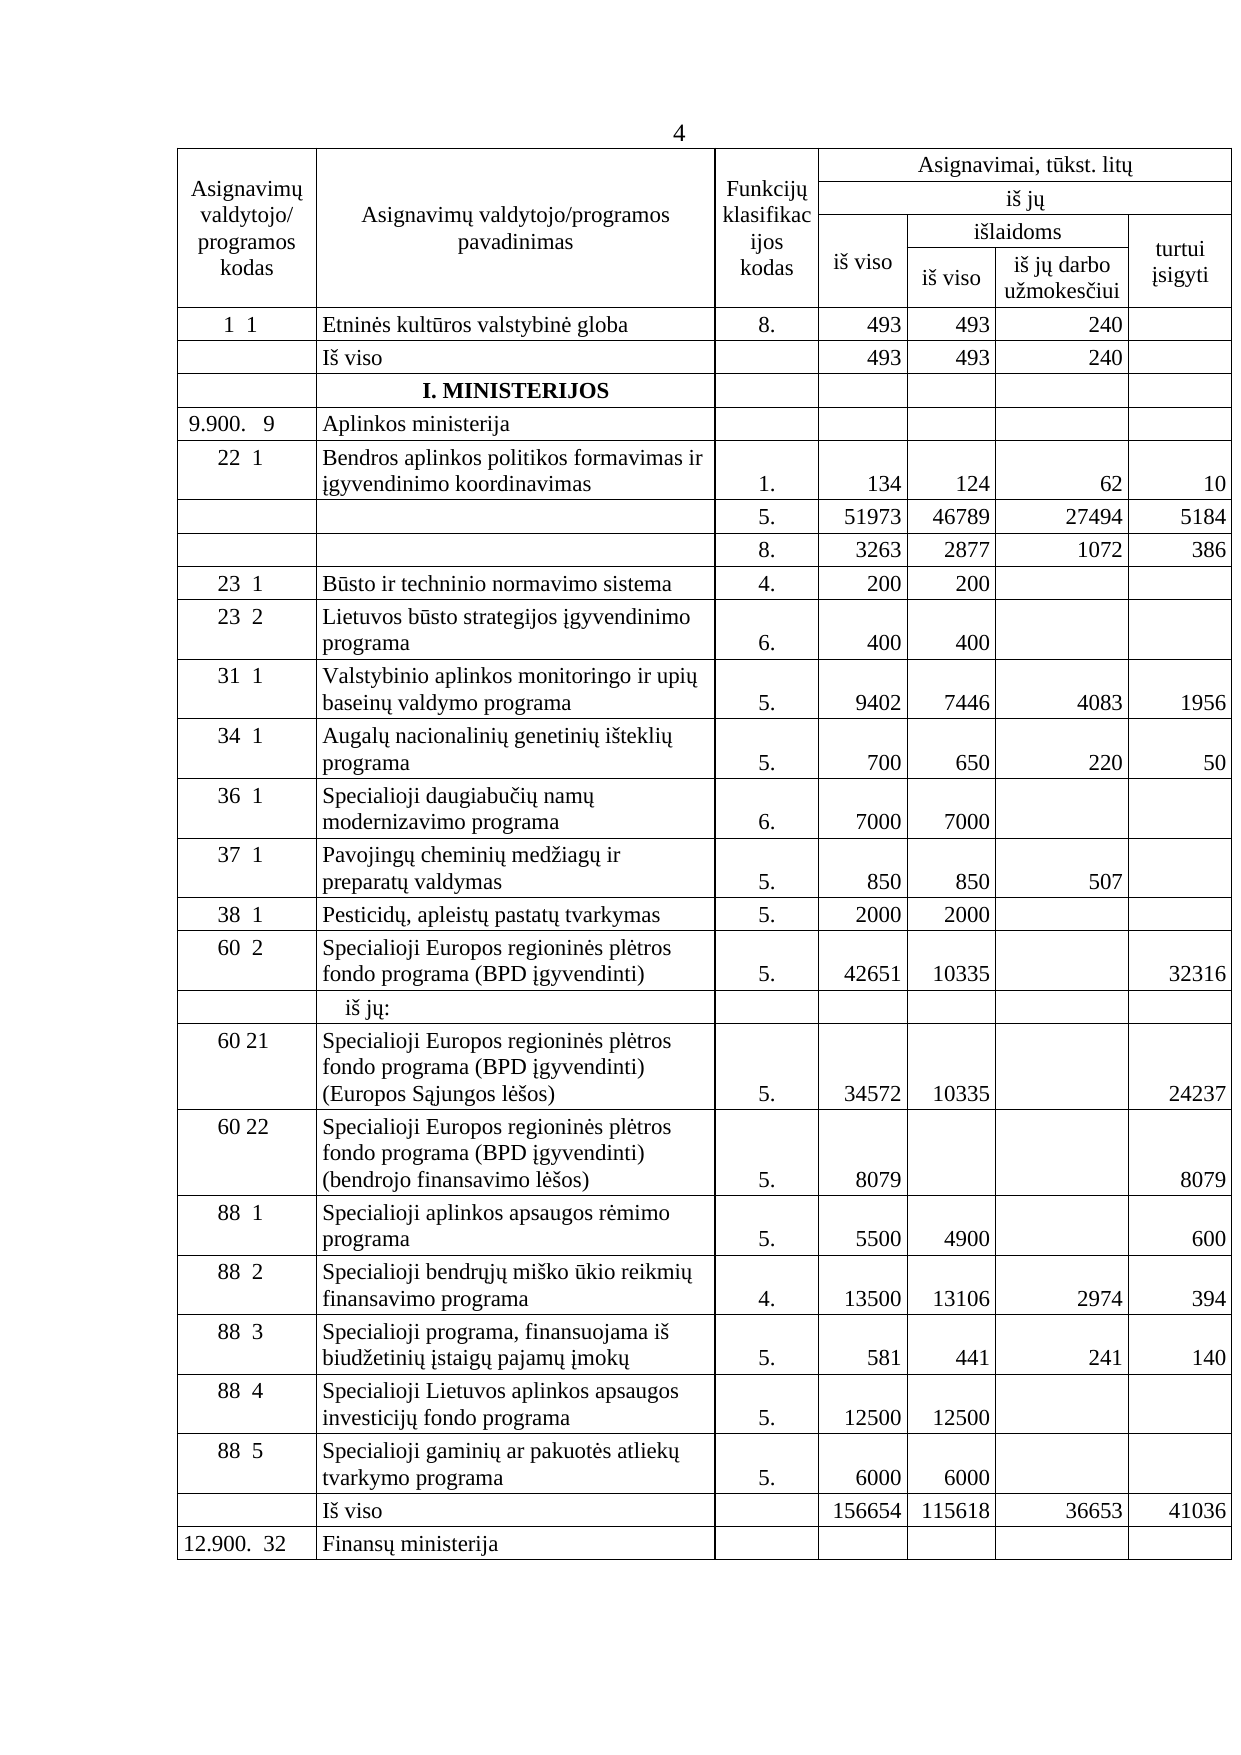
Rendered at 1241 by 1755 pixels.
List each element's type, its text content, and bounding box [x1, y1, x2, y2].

table_cell [996, 567, 1128, 599]
table_cell iš viso [908, 248, 995, 307]
table_cell 42651 [819, 931, 907, 990]
table_cell 140 [1129, 1315, 1231, 1374]
table_cell 6000 [908, 1434, 995, 1493]
table_cell 13106 [908, 1256, 995, 1314]
table_cell [716, 408, 818, 440]
table_cell 2000 [819, 898, 907, 930]
table_cell [178, 374, 316, 407]
table_cell [178, 500, 316, 533]
table_cell Pavojingų cheminių medžiagų ir preparatų valdymas [317, 839, 714, 897]
table_cell iš jų [819, 182, 1231, 214]
table_cell 9.900. 9 [178, 408, 316, 440]
table_cell 88 1 [178, 1196, 316, 1254]
table_cell 60 2 [178, 931, 316, 990]
table_cell 32316 [1129, 931, 1231, 990]
table_cell 88 5 [178, 1434, 316, 1493]
table_cell 46789 [908, 500, 995, 533]
table_cell Specialioji Europos regioninės plėtros fondo programa (BPD įgyvendinti) (bendrojo finansavimo lėšos) [317, 1110, 714, 1195]
table_cell [996, 374, 1128, 407]
table_cell [317, 500, 714, 533]
table_cell 1956 [1129, 660, 1231, 718]
table_cell 7446 [908, 660, 995, 718]
table_cell [1129, 308, 1231, 340]
table_cell 7000 [908, 779, 995, 837]
table_cell 4. [716, 567, 818, 599]
table_cell 88 3 [178, 1315, 316, 1374]
table_cell 5500 [819, 1196, 907, 1254]
table_cell [819, 374, 907, 407]
table_cell 5. [716, 1196, 818, 1254]
table_cell [996, 1434, 1128, 1493]
table_cell [996, 1110, 1128, 1195]
table_cell 650 [908, 719, 995, 778]
table_cell [317, 534, 714, 566]
table_cell 10335 [908, 931, 995, 990]
table_cell išlaidoms [908, 215, 1128, 247]
table_cell 23 1 [178, 567, 316, 599]
table_cell 5. [716, 1315, 818, 1374]
table_cell [996, 779, 1128, 837]
table_cell 1072 [996, 534, 1128, 566]
table_cell Lietuvos būsto strategijos įgyvendinimo programa [317, 600, 714, 659]
table_cell [996, 931, 1128, 990]
table_cell Specialioji daugiabučių namų modernizavimo programa [317, 779, 714, 837]
table_cell 38 1 [178, 898, 316, 930]
table_cell [1129, 567, 1231, 599]
table_cell [996, 1527, 1128, 1559]
table_cell 37 1 [178, 839, 316, 897]
table_cell 34 1 [178, 719, 316, 778]
table_cell 850 [819, 839, 907, 897]
table_cell 493 [819, 341, 907, 373]
table_cell Augalų nacionalinių genetinių išteklių programa [317, 719, 714, 778]
table_cell 850 [908, 839, 995, 897]
table_header Asignavimai, tūkst. litų [819, 149, 1231, 181]
table_cell [178, 991, 316, 1023]
table_cell 4. [716, 1256, 818, 1314]
table_cell [1129, 839, 1231, 897]
table_cell Specialioji gaminių ar pakuotės atliekų tvarkymo programa [317, 1434, 714, 1493]
table_cell 36 1 [178, 779, 316, 837]
table_cell 115618 [908, 1494, 995, 1526]
table_cell 600 [1129, 1196, 1231, 1254]
table_cell 8. [716, 534, 818, 566]
table_cell 581 [819, 1315, 907, 1374]
table_header Funkcijų klasifikacijos kodas [716, 149, 818, 307]
table_cell [908, 374, 995, 407]
table_cell [178, 1494, 316, 1526]
table_cell 6000 [819, 1434, 907, 1493]
table_cell 134 [819, 441, 907, 499]
table_cell 7000 [819, 779, 907, 837]
table_cell [819, 991, 907, 1023]
table_cell 3263 [819, 534, 907, 566]
table_cell 41036 [1129, 1494, 1231, 1526]
table_cell 10 [1129, 441, 1231, 499]
table_cell 12500 [819, 1375, 907, 1433]
table_cell 5. [716, 1024, 818, 1109]
table_cell [908, 1527, 995, 1559]
table_cell [178, 341, 316, 373]
table_cell 5184 [1129, 500, 1231, 533]
table_cell [1129, 1527, 1231, 1559]
table_cell 1 1 [178, 308, 316, 340]
table_cell 240 [996, 341, 1128, 373]
table_cell Aplinkos ministerija [317, 408, 714, 440]
table_cell Iš viso [317, 1494, 714, 1526]
table_cell [1129, 1434, 1231, 1493]
table_cell 241 [996, 1315, 1128, 1374]
table_cell [1129, 600, 1231, 659]
table_cell [908, 408, 995, 440]
table_header Asignavimų valdytojo/ programos kodas [178, 149, 316, 307]
table_cell 2000 [908, 898, 995, 930]
table_cell 88 2 [178, 1256, 316, 1314]
table_cell [1129, 898, 1231, 930]
table_cell Specialioji Lietuvos aplinkos apsaugos investicijų fondo programa [317, 1375, 714, 1433]
table_cell 441 [908, 1315, 995, 1374]
table_cell [716, 1494, 818, 1526]
table_cell [908, 991, 995, 1023]
table_cell 8079 [819, 1110, 907, 1195]
table_cell [819, 1527, 907, 1559]
table_cell Specialioji programa, finansuojama iš biudžetinių įstaigų pajamų įmokų [317, 1315, 714, 1374]
table_cell 8. [716, 308, 818, 340]
table_cell iš jų: [317, 991, 714, 1023]
table_cell [1129, 1375, 1231, 1433]
table_cell 60 22 [178, 1110, 316, 1195]
table_cell [1129, 374, 1231, 407]
table_cell Bendros aplinkos politikos formavimas ir įgyvendinimo koordinavimas [317, 441, 714, 499]
table_cell 507 [996, 839, 1128, 897]
table_cell 27494 [996, 500, 1128, 533]
table_cell 24237 [1129, 1024, 1231, 1109]
table_cell 6. [716, 779, 818, 837]
table_cell [819, 408, 907, 440]
table_cell Specialioji aplinkos apsaugos rėmimo programa [317, 1196, 714, 1254]
table_cell Specialioji Europos regioninės plėtros fondo programa (BPD įgyvendinti) (Europos Sąjungos lėšos) [317, 1024, 714, 1109]
table_cell 8079 [1129, 1110, 1231, 1195]
table_cell 31 1 [178, 660, 316, 718]
table_cell [908, 1110, 995, 1195]
table_cell 493 [819, 308, 907, 340]
table_cell 4083 [996, 660, 1128, 718]
table_cell [996, 898, 1128, 930]
table_cell 36653 [996, 1494, 1128, 1526]
table_cell 400 [819, 600, 907, 659]
table_cell [716, 374, 818, 407]
table_cell 34572 [819, 1024, 907, 1109]
table_cell [716, 991, 818, 1023]
table_cell Pesticidų, apleistų pastatų tvarkymas [317, 898, 714, 930]
table_cell 400 [908, 600, 995, 659]
table_cell I. MINISTERIJOS [317, 374, 714, 407]
table_cell Etninės kultūros valstybinė globa [317, 308, 714, 340]
table_cell 394 [1129, 1256, 1231, 1314]
table_cell 5. [716, 898, 818, 930]
table_cell [1129, 408, 1231, 440]
table_cell 5. [716, 1375, 818, 1433]
table_cell Būsto ir techninio normavimo sistema [317, 567, 714, 599]
table_cell 220 [996, 719, 1128, 778]
table_cell 5. [716, 839, 818, 897]
table_cell [178, 534, 316, 566]
table_cell Specialioji bendrųjų miško ūkio reikmių finansavimo programa [317, 1256, 714, 1314]
table_cell [996, 600, 1128, 659]
table_cell 240 [996, 308, 1128, 340]
table_cell 62 [996, 441, 1128, 499]
table_cell 386 [1129, 534, 1231, 566]
table_cell 124 [908, 441, 995, 499]
table_cell 2877 [908, 534, 995, 566]
table_cell 200 [819, 567, 907, 599]
table_cell [996, 991, 1128, 1023]
table_cell 12500 [908, 1375, 995, 1433]
table_cell [716, 1527, 818, 1559]
table_cell 4900 [908, 1196, 995, 1254]
table_cell Valstybinio aplinkos monitoringo ir upių baseinų valdymo programa [317, 660, 714, 718]
table_cell [1129, 991, 1231, 1023]
table_cell 493 [908, 308, 995, 340]
table_cell 88 4 [178, 1375, 316, 1433]
table_cell 50 [1129, 719, 1231, 778]
table_cell 200 [908, 567, 995, 599]
table_cell 5. [716, 719, 818, 778]
table_cell 23 2 [178, 600, 316, 659]
table_cell Iš viso [317, 341, 714, 373]
table_cell [996, 1375, 1128, 1433]
table_cell [996, 1024, 1128, 1109]
table_cell 13500 [819, 1256, 907, 1314]
table_cell 12.900. 32 [178, 1527, 316, 1559]
table_cell [996, 1196, 1128, 1254]
table_cell [996, 408, 1128, 440]
table_cell 5. [716, 1110, 818, 1195]
table_cell 60 21 [178, 1024, 316, 1109]
table_cell iš viso [819, 215, 907, 307]
table_cell [1129, 779, 1231, 837]
table_cell 5. [716, 1434, 818, 1493]
table_cell 2974 [996, 1256, 1128, 1314]
table_cell 700 [819, 719, 907, 778]
table_cell 22 1 [178, 441, 316, 499]
table_cell 1. [716, 441, 818, 499]
table_cell turtui įsigyti [1129, 215, 1231, 307]
table_cell 493 [908, 341, 995, 373]
table_cell 156654 [819, 1494, 907, 1526]
table_cell 51973 [819, 500, 907, 533]
table_cell Specialioji Europos regioninės plėtros fondo programa (BPD įgyvendinti) [317, 931, 714, 990]
table_cell 6. [716, 600, 818, 659]
table_cell 5. [716, 500, 818, 533]
table_cell Finansų ministerija [317, 1527, 714, 1559]
table_cell 5. [716, 660, 818, 718]
table_cell 10335 [908, 1024, 995, 1109]
table_cell [1129, 341, 1231, 373]
table_header Asignavimų valdytojo/programos pavadinimas [317, 149, 714, 307]
table_cell iš jų darbo užmokesčiui [996, 248, 1128, 307]
table_cell [716, 341, 818, 373]
table_cell 9402 [819, 660, 907, 718]
table_cell 5. [716, 931, 818, 990]
